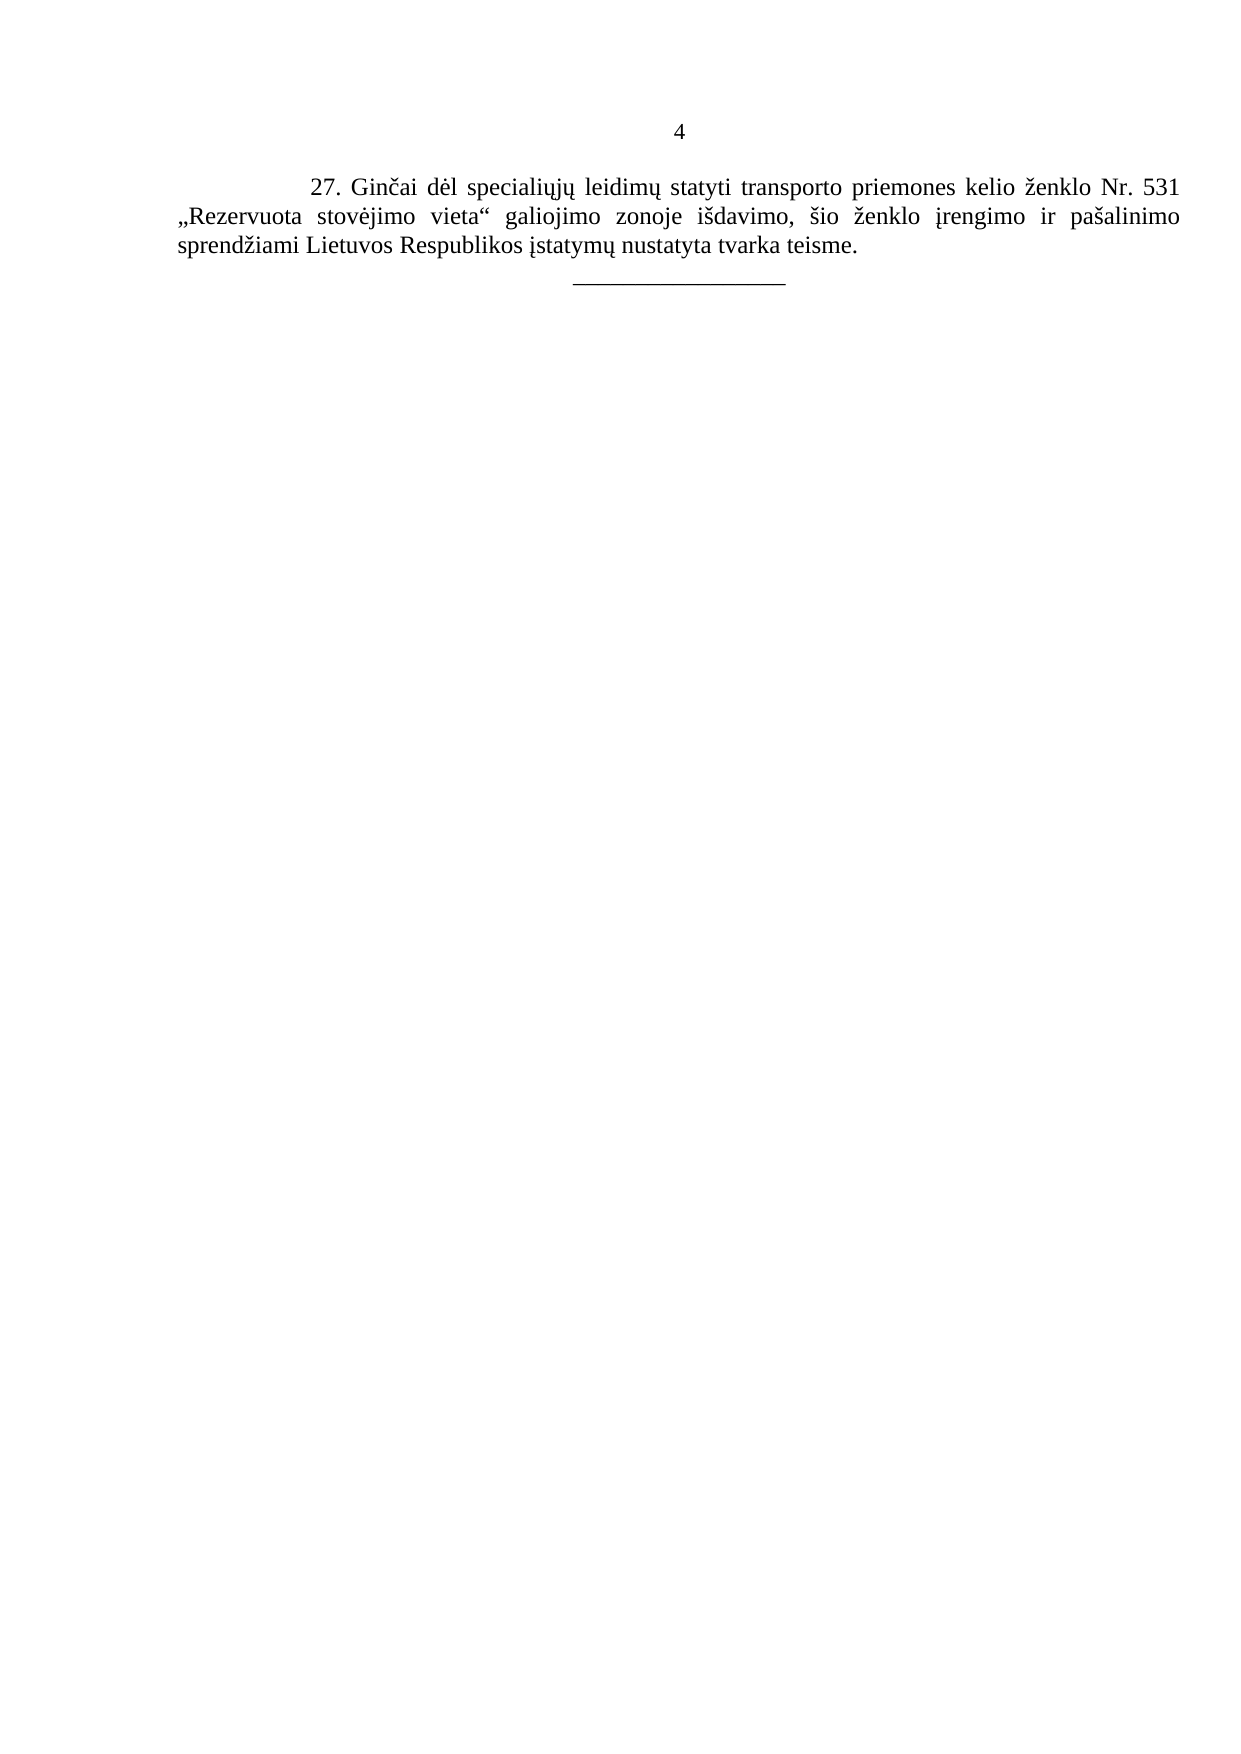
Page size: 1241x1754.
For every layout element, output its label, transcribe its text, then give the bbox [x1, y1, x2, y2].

text 27. Ginčai dėl specialiųjų leidimų statyti transporto priemones kelio ženklo Nr. 531 „Rezervuota stovėjimo vieta“ galiojimo zonoje išdavimo, šio ženklo įrengimo ir pašalinimo sprendžiami Lietuvos Respublikos įstatymų nustatyta tvarka teisme. [177, 172, 1181, 259]
text _________________ [177, 259, 1181, 287]
